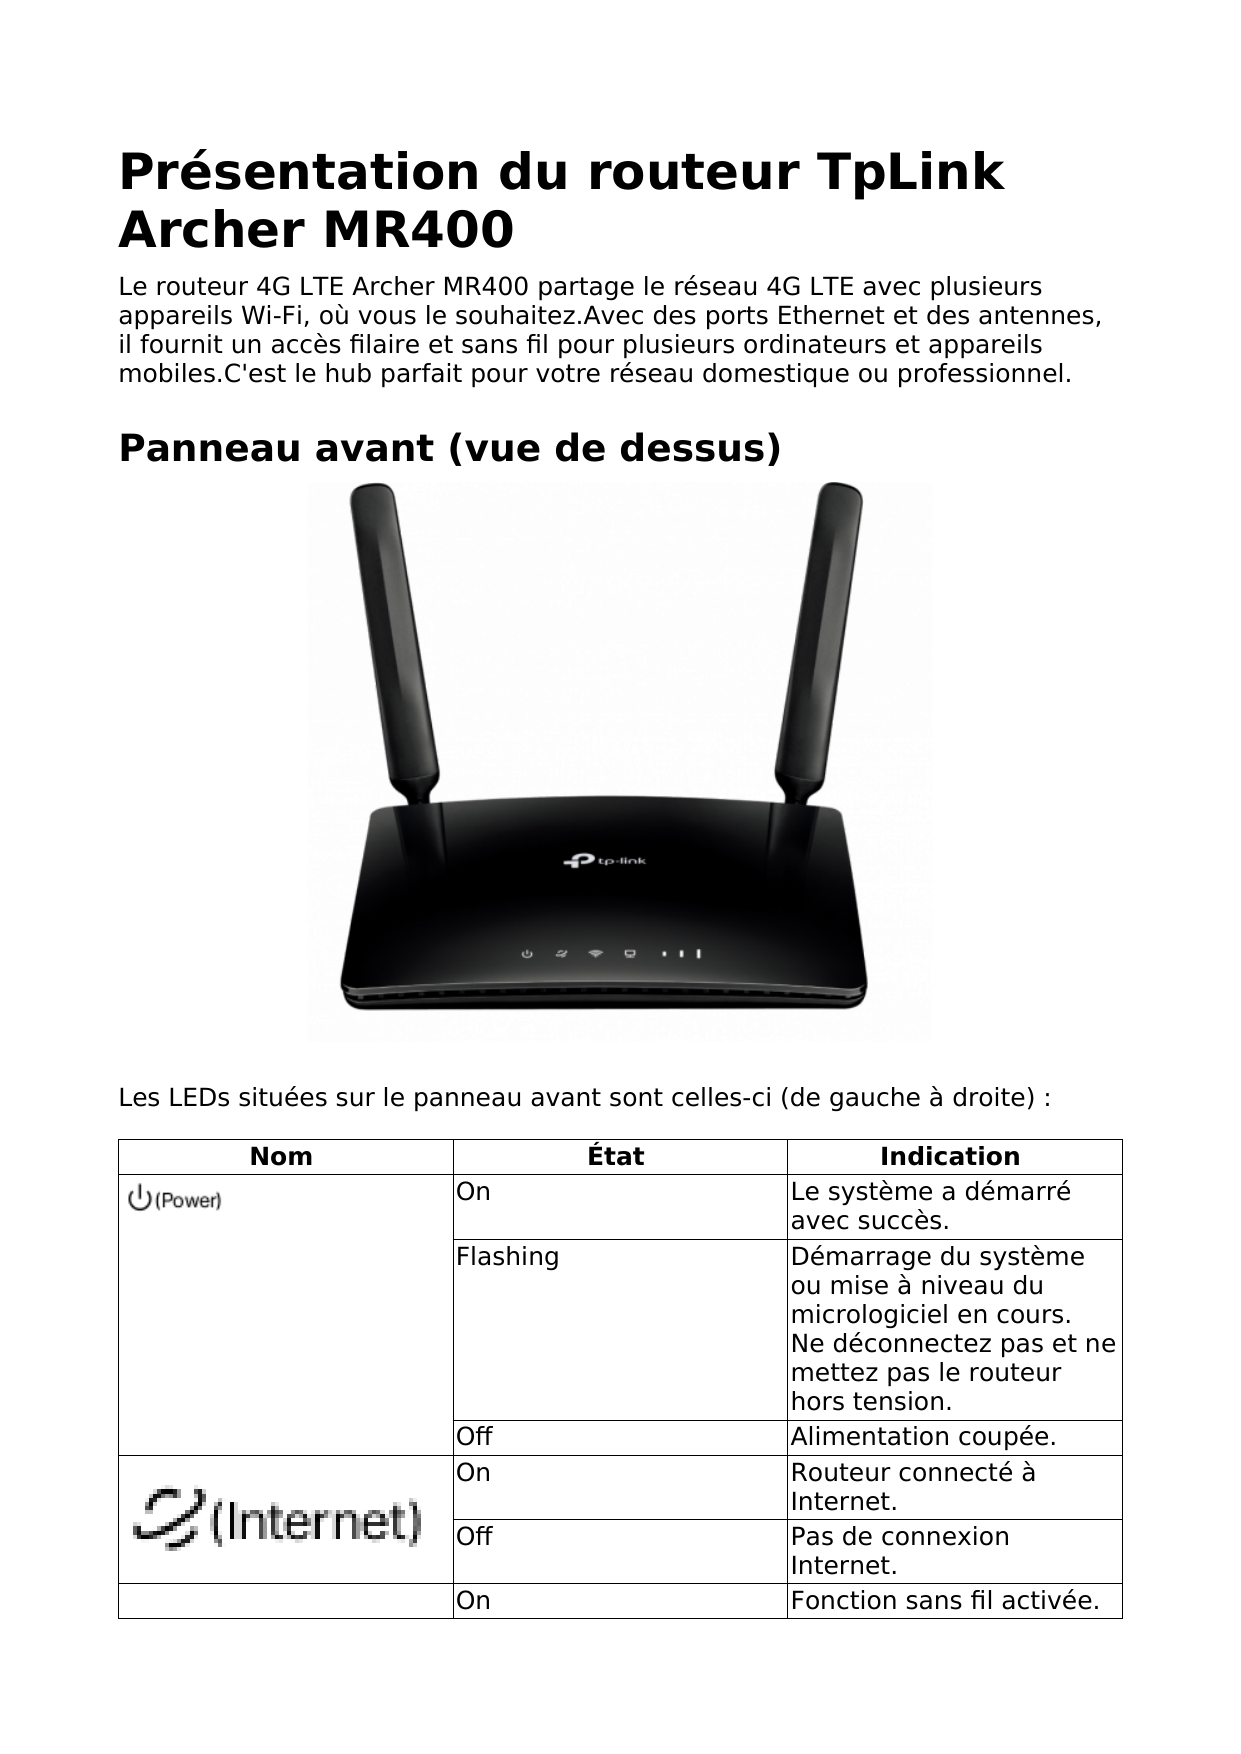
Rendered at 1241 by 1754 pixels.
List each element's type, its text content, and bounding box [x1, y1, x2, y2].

table_cell Le système a démarré avec succès. [788, 1175, 1122, 1239]
table_header Indication [788, 1140, 1122, 1174]
table_cell On [454, 1175, 787, 1239]
table_cell Démarrage du système ou mise à niveau du micrologiciel en cours. Ne déconnectez pas et ne mettez pas le routeur hors tension. [788, 1240, 1122, 1419]
picture [307, 482, 933, 1042]
subtitle Panneau avant (vue de dessus) [118, 426, 1122, 470]
table_cell Off [454, 1421, 787, 1455]
table_cell [119, 1584, 453, 1618]
subtitle Présentation du routeur TpLink Archer MR400 [118, 143, 1122, 259]
table_cell [119, 1175, 453, 1455]
table_cell Routeur connecté à Internet. [788, 1456, 1122, 1519]
table_cell On [454, 1456, 787, 1519]
table_cell Alimentation coupée. [788, 1421, 1122, 1455]
text Les LEDs situées sur le panneau avant sont celles-ci (de gauche à droite) : [118, 1083, 1122, 1112]
table_cell Off [454, 1520, 787, 1583]
table_cell [119, 1456, 453, 1583]
table_cell Flashing [454, 1240, 787, 1419]
table_header État [454, 1140, 787, 1174]
table_cell Fonction sans fil activée. [788, 1584, 1122, 1618]
table_cell On [454, 1584, 787, 1618]
picture [121, 1457, 450, 1564]
table_cell Pas de connexion Internet. [788, 1520, 1122, 1583]
table_header Nom [119, 1140, 453, 1174]
text Le routeur 4G LTE Archer MR400 partage le réseau 4G LTE avec plusieurs appareils Wi-Fi, où vous le souhaitez.Avec des ports Ethernet et des antennes, il fournit un accès filaire et sans fil pour plusieurs ordinateurs et appareils mobiles.C'est le hub parfait pour votre réseau domestique ou professionnel. [118, 272, 1122, 389]
picture [121, 1177, 229, 1214]
